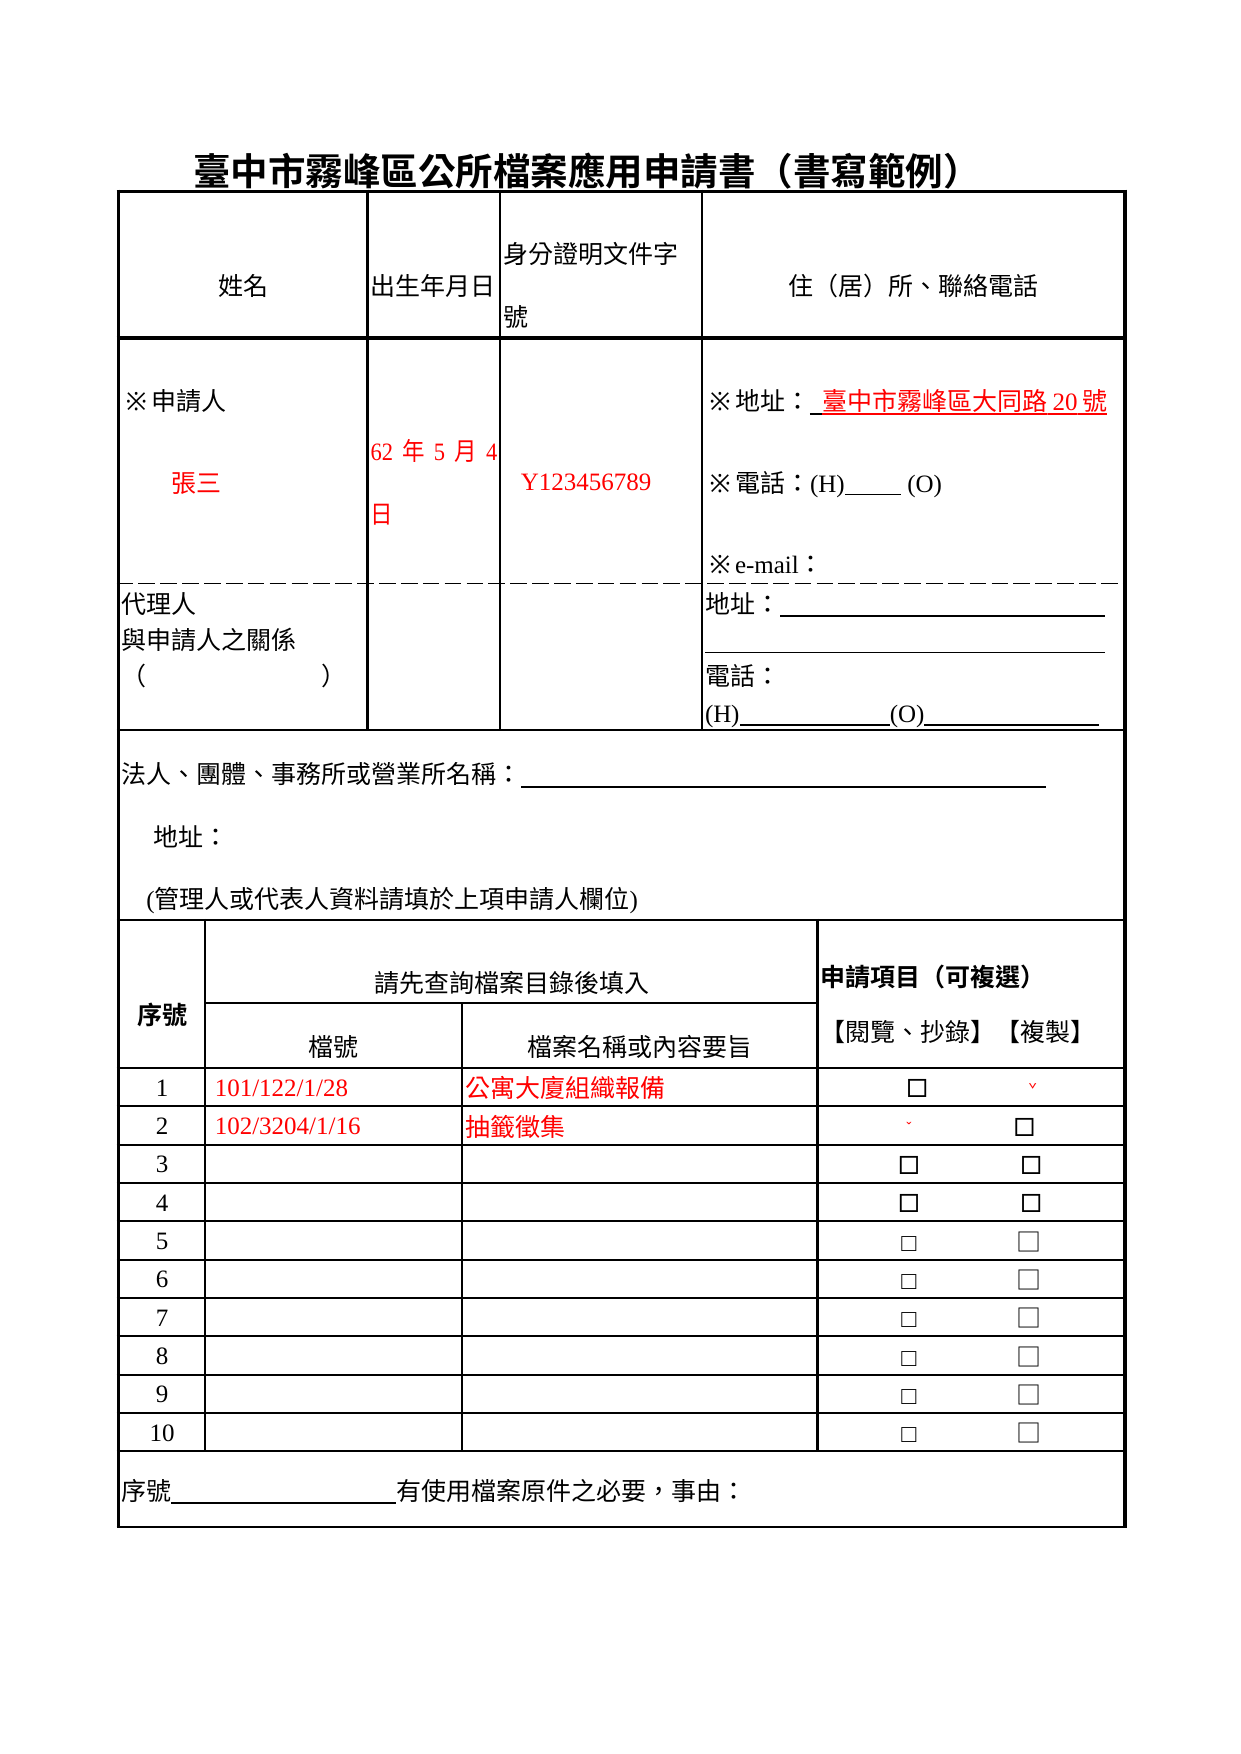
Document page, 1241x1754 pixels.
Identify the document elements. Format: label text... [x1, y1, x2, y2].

table_cell □ □ [819, 1376, 1123, 1412]
table_cell 9 [120, 1376, 204, 1412]
table_cell □ □ [819, 1222, 1123, 1258]
table_cell □ □ [819, 1414, 1123, 1450]
table_cell 4 [120, 1184, 204, 1220]
table_cell 地址： 電話： (H) (O) [703, 583, 1123, 729]
table_cell 抽籤徵集 [463, 1107, 816, 1143]
table_cell [463, 1376, 816, 1412]
table_header 姓名 [120, 193, 366, 336]
table_cell □ □ [819, 1337, 1123, 1373]
table_cell 102/3204/1/16 [206, 1107, 461, 1143]
table_cell [463, 1184, 816, 1220]
table_cell 請先查詢檔案目錄後填入 [206, 921, 816, 1002]
table_cell 申請項目（可複選） 【閱覽、抄錄】【複製】 [819, 921, 1123, 1067]
table_cell Y123456789 [501, 340, 701, 583]
table_cell 10 [120, 1414, 204, 1450]
table_cell 101/122/1/28 [206, 1069, 461, 1105]
table_cell [463, 1337, 816, 1373]
table_cell [206, 1184, 461, 1220]
table_cell [463, 1414, 816, 1450]
table_cell 1 [120, 1069, 204, 1105]
table_cell 序號 有使用檔案原件之必要，事由： [120, 1452, 1123, 1526]
table_cell 62年5月4日 [369, 340, 499, 583]
table_cell [463, 1146, 816, 1182]
table_cell 2 [120, 1107, 204, 1143]
table_cell ※地址： 臺中市霧峰區大同路20號 ※電話：(H) (O) ※e-mail： [703, 340, 1123, 583]
table_cell 法人、團體、事務所或營業所名稱： 地址： (管理人或代表人資料請填於上項申請人欄位) [120, 731, 1123, 919]
table_cell [501, 583, 701, 729]
table_cell 8 [120, 1337, 204, 1373]
table_header 身分證明文件字號 [501, 193, 701, 336]
table_cell   [819, 1184, 1123, 1220]
table_cell ˇ  [819, 1107, 1123, 1143]
table_cell □ □ [819, 1261, 1123, 1297]
table_header 出生年月日 [369, 193, 499, 336]
table_header 住（居）所、聯絡電話 [703, 193, 1123, 336]
table_cell [463, 1299, 816, 1335]
table_cell 3 [120, 1146, 204, 1182]
table_cell ※申請人 張三 [120, 340, 366, 583]
table_cell [206, 1337, 461, 1373]
table_cell 5 [120, 1222, 204, 1258]
table_cell 檔案名稱或內容要旨 [463, 1004, 816, 1067]
table_cell [463, 1222, 816, 1258]
table_cell 6 [120, 1261, 204, 1297]
table_cell 序號 [120, 921, 204, 1067]
table_cell 公寓大廈組織報備 [463, 1069, 816, 1105]
table_cell 代理人 與申請人之關係 （ ） [120, 583, 366, 729]
table_cell [206, 1222, 461, 1258]
table_cell   [819, 1146, 1123, 1182]
table_cell [206, 1414, 461, 1450]
table_cell  ˇ [819, 1069, 1123, 1105]
table_cell [369, 583, 499, 729]
table_cell 7 [120, 1299, 204, 1335]
text 臺中市霧峰區公所檔案應用申請書（書寫範例） [118, 127, 1125, 189]
table_cell [206, 1146, 461, 1182]
table_cell [206, 1376, 461, 1412]
table_cell [463, 1261, 816, 1297]
table_cell [206, 1261, 461, 1297]
table_cell [206, 1299, 461, 1335]
table_cell 檔號 [206, 1004, 461, 1067]
table_cell □ □ [819, 1299, 1123, 1335]
